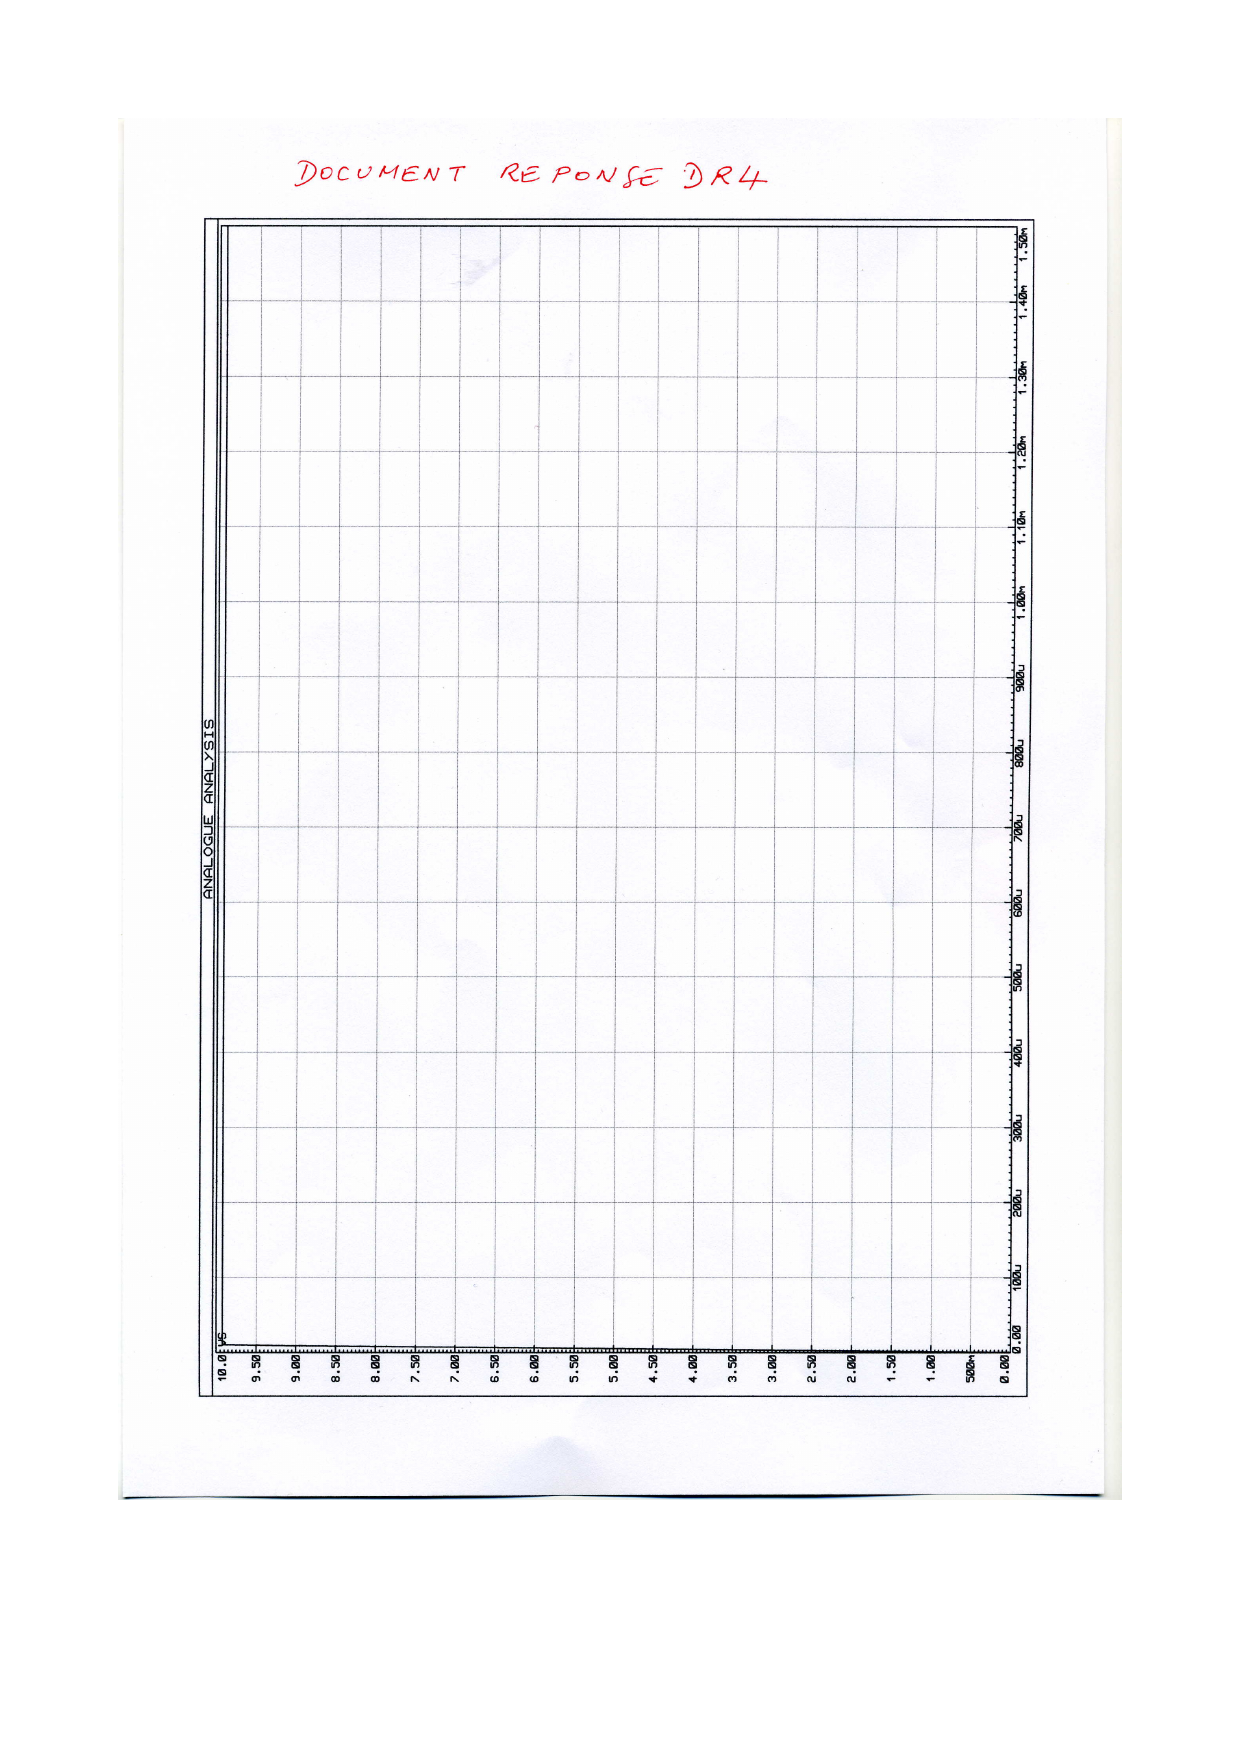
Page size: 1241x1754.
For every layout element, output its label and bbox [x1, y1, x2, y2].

picture [118, 118, 1122, 1500]
